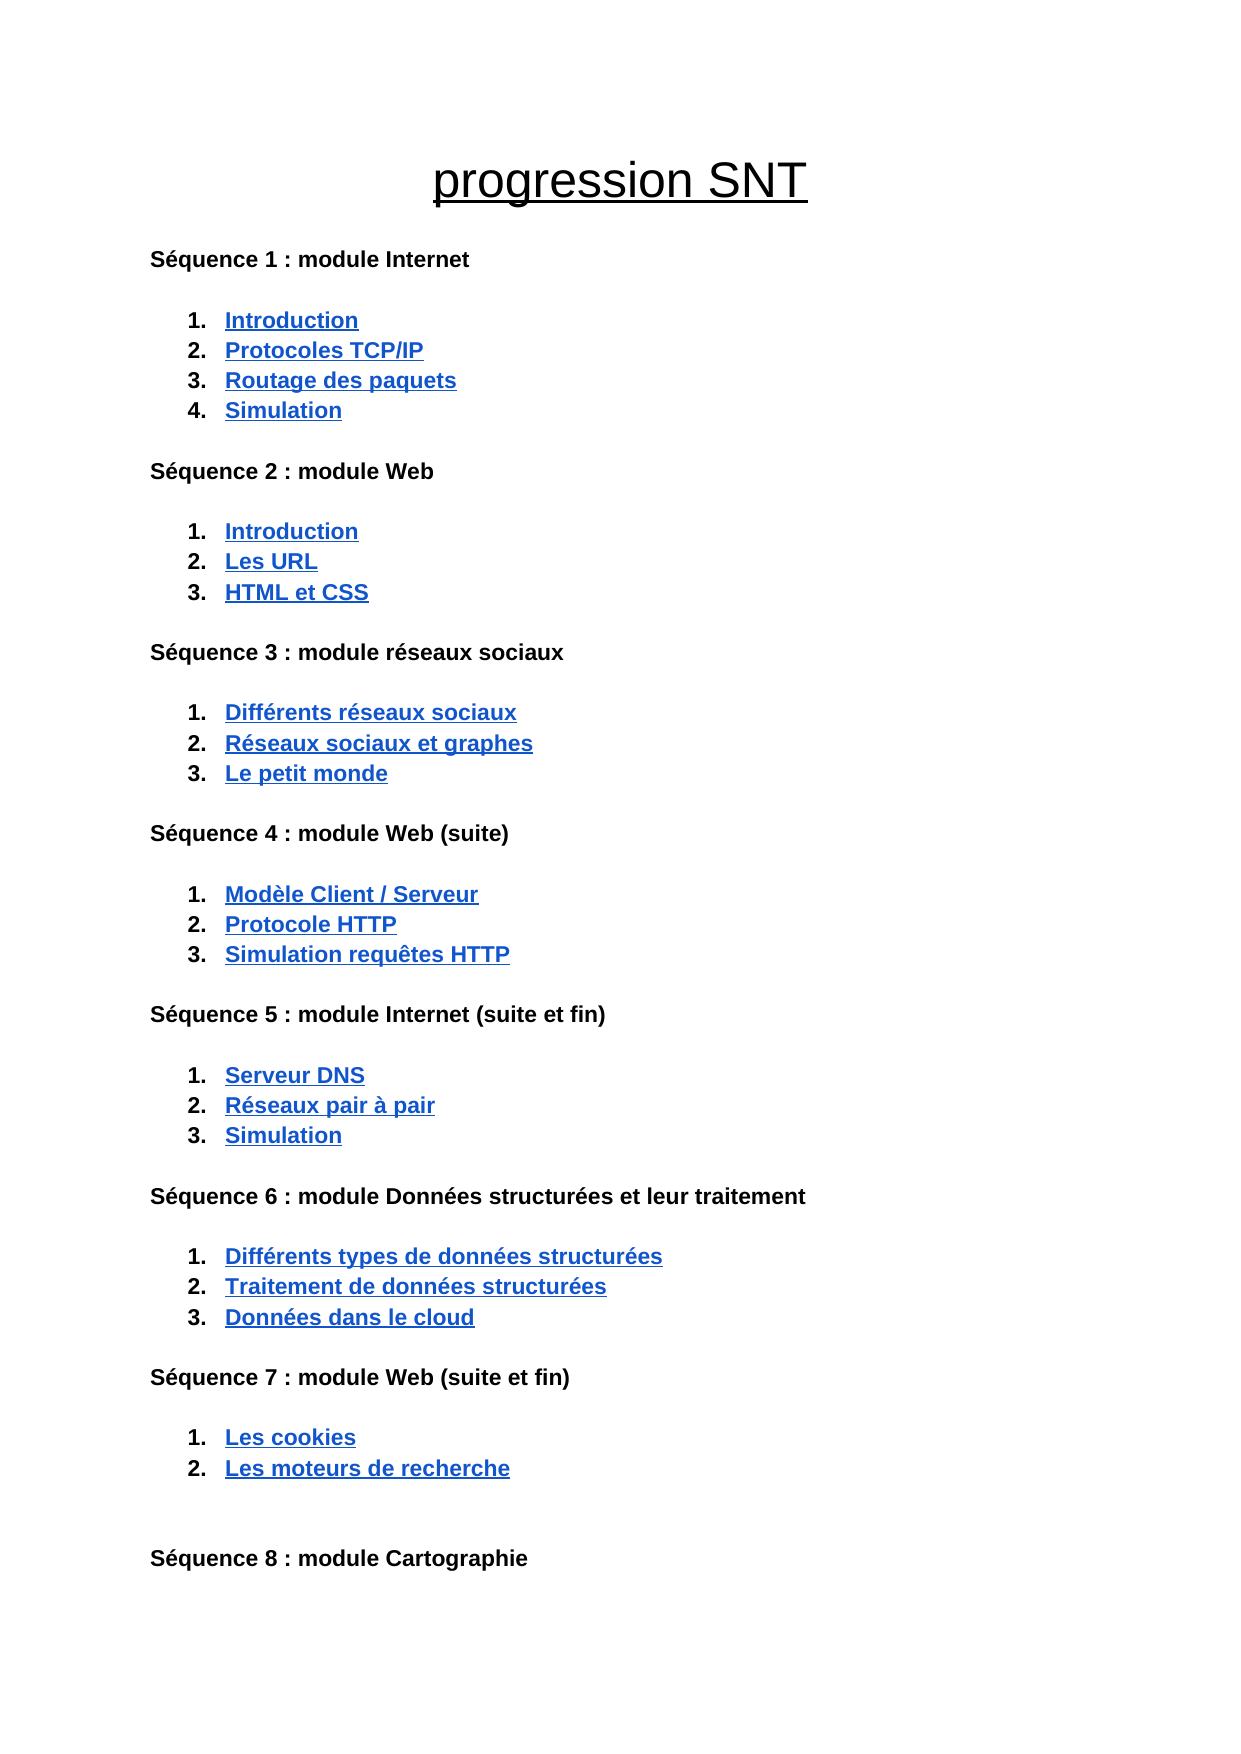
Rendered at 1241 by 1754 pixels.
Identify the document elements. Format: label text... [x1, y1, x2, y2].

list Simulation requêtes HTTP [187, 941, 1090, 967]
text Séquence 7 : module Web (suite et fin) [150, 1364, 1090, 1390]
text progression SNT [150, 150, 1090, 207]
list Les URL [187, 548, 1090, 575]
list Protocole HTTP [187, 911, 1090, 937]
text Séquence 5 : module Internet (suite et fin) [150, 1001, 1090, 1028]
list Routage des paquets [187, 367, 1090, 393]
list Les cookies [187, 1424, 1090, 1451]
list Introduction [187, 307, 1090, 333]
list Introduction [187, 518, 1090, 544]
text Séquence 1 : module Internet [150, 246, 1090, 273]
list Réseaux pair à pair [187, 1092, 1090, 1118]
list Données dans le cloud [187, 1303, 1090, 1330]
list Réseaux sociaux et graphes [187, 729, 1090, 756]
list Simulation [187, 397, 1090, 424]
list Serveur DNS [187, 1062, 1090, 1088]
list HTML et CSS [187, 578, 1090, 605]
list Différents types de données structurées [187, 1243, 1090, 1269]
list Différents réseaux sociaux [187, 699, 1090, 726]
text Séquence 3 : module réseaux sociaux [150, 639, 1090, 665]
list Les moteurs de recherche [187, 1454, 1090, 1481]
text Séquence 8 : module Cartographie [150, 1545, 1090, 1572]
list Protocoles TCP/IP [187, 337, 1090, 363]
list Simulation [187, 1122, 1090, 1149]
list Le petit monde [187, 760, 1090, 786]
list Traitement de données structurées [187, 1273, 1090, 1300]
text Séquence 2 : module Web [150, 458, 1090, 484]
text Séquence 6 : module Données structurées et leur traitement [150, 1183, 1090, 1209]
text Séquence 4 : module Web (suite) [150, 820, 1090, 847]
list Modèle Client / Serveur [187, 881, 1090, 907]
